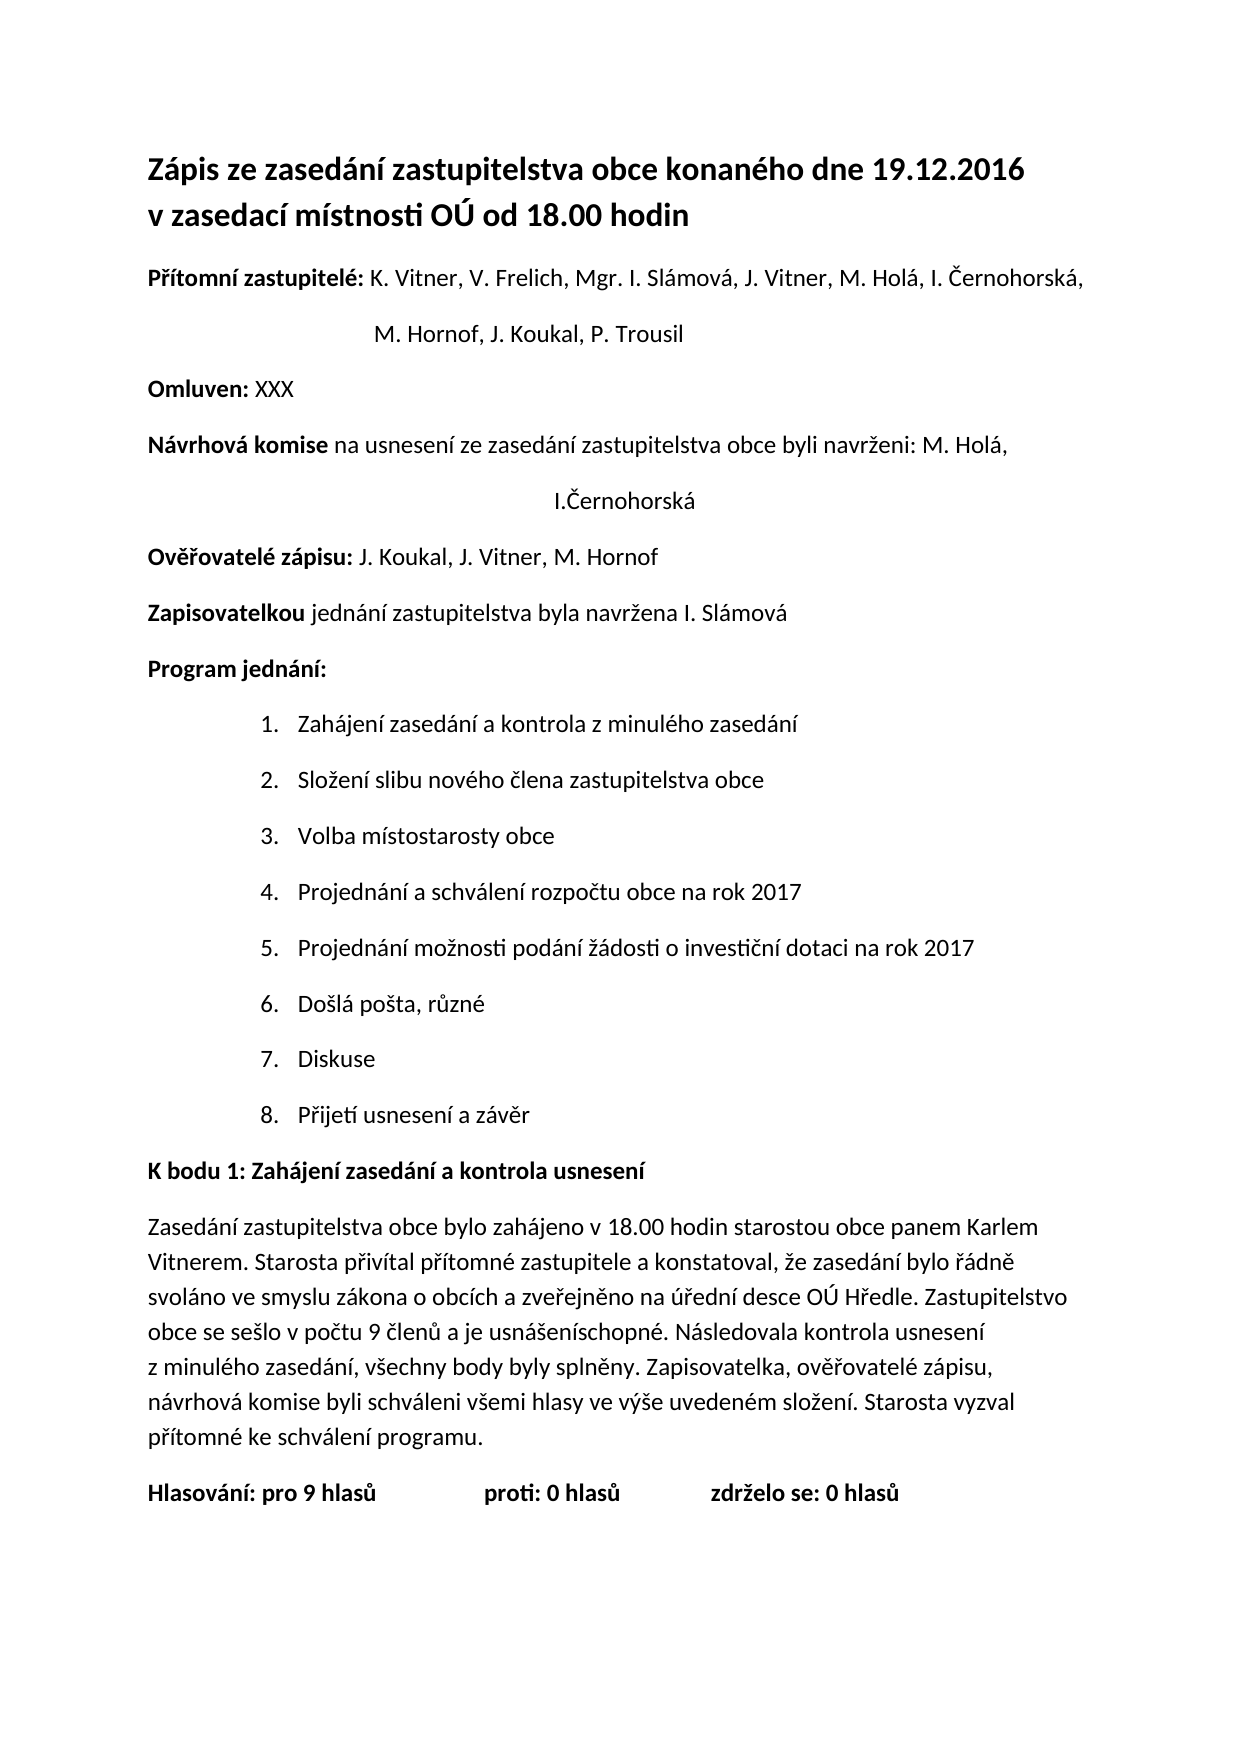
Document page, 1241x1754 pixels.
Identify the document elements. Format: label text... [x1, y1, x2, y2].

text K bodu 1: Zahájení zasedání a kontrola usnesení [148, 1155, 1093, 1186]
text Zapisovatelkou jednání zastupitelstva byla navržena I. Slámová [148, 597, 1093, 627]
list Projednání možnosti podání žádosti o investiční dotaci na rok 2017 [260, 932, 1093, 962]
list Projednání a schválení rozpočtu obce na rok 2017 [260, 876, 1093, 907]
list Došlá pošta, různé [260, 988, 1093, 1018]
text Návrhová komise na usnesení ze zasedání zastupitelstva obce byli navrženi: M. Holá, [148, 429, 1093, 460]
text I.Černohorská [554, 485, 1093, 516]
text Zápis ze zasedání zastupitelstva obce konaného dne 19.12.2016 v zasedací místnosti OÚ od 18.00 hodin [148, 148, 1093, 235]
text Zasedání zastupitelstva obce bylo zahájeno v 18.00 hodin starostou obce panem Karlem Vitnerem. Starosta přivítal přítomné zastupitele a konstatoval, že zasedání bylo řádně svoláno ve smyslu zákona o obcích a zveřejněno na úřední desce OÚ Hředle. Zastupitelstvo obce se sešlo v počtu 9 členů a je usnášeníschopné. Následovala kontrola usnesení z minulého zasedání, všechny body byly splněny. Zapisovatelka, ověřovatelé zápisu, návrhová komise byli schváleni všemi hlasy ve výše uvedeném složení. Starosta vyzval přítomné ke schválení programu. [148, 1211, 1093, 1452]
list Zahájení zasedání a kontrola z minulého zasedání [260, 709, 1093, 739]
list Přijetí usnesení a závěr [260, 1099, 1093, 1130]
list Diskuse [260, 1044, 1093, 1074]
text Hlasování: pro 9 hlasů proti: 0 hlasů zdrželo se: 0 hlasů [148, 1477, 1093, 1507]
text Ověřovatelé zápisu: J. Koukal, J. Vitner, M. Hornof [148, 541, 1093, 572]
text Omluven: XXX [148, 374, 1093, 404]
text Program jednání: [148, 653, 1093, 683]
list Volba místostarosty obce [260, 820, 1093, 851]
text M. Hornof, J. Koukal, P. Trousil [148, 318, 1093, 348]
list Složení slibu nového člena zastupitelstva obce [260, 764, 1093, 795]
text Přítomní zastupitelé: K. Vitner, V. Frelich, Mgr. I. Slámová, J. Vitner, M. Holá, I. Černohorská, [148, 262, 1093, 292]
